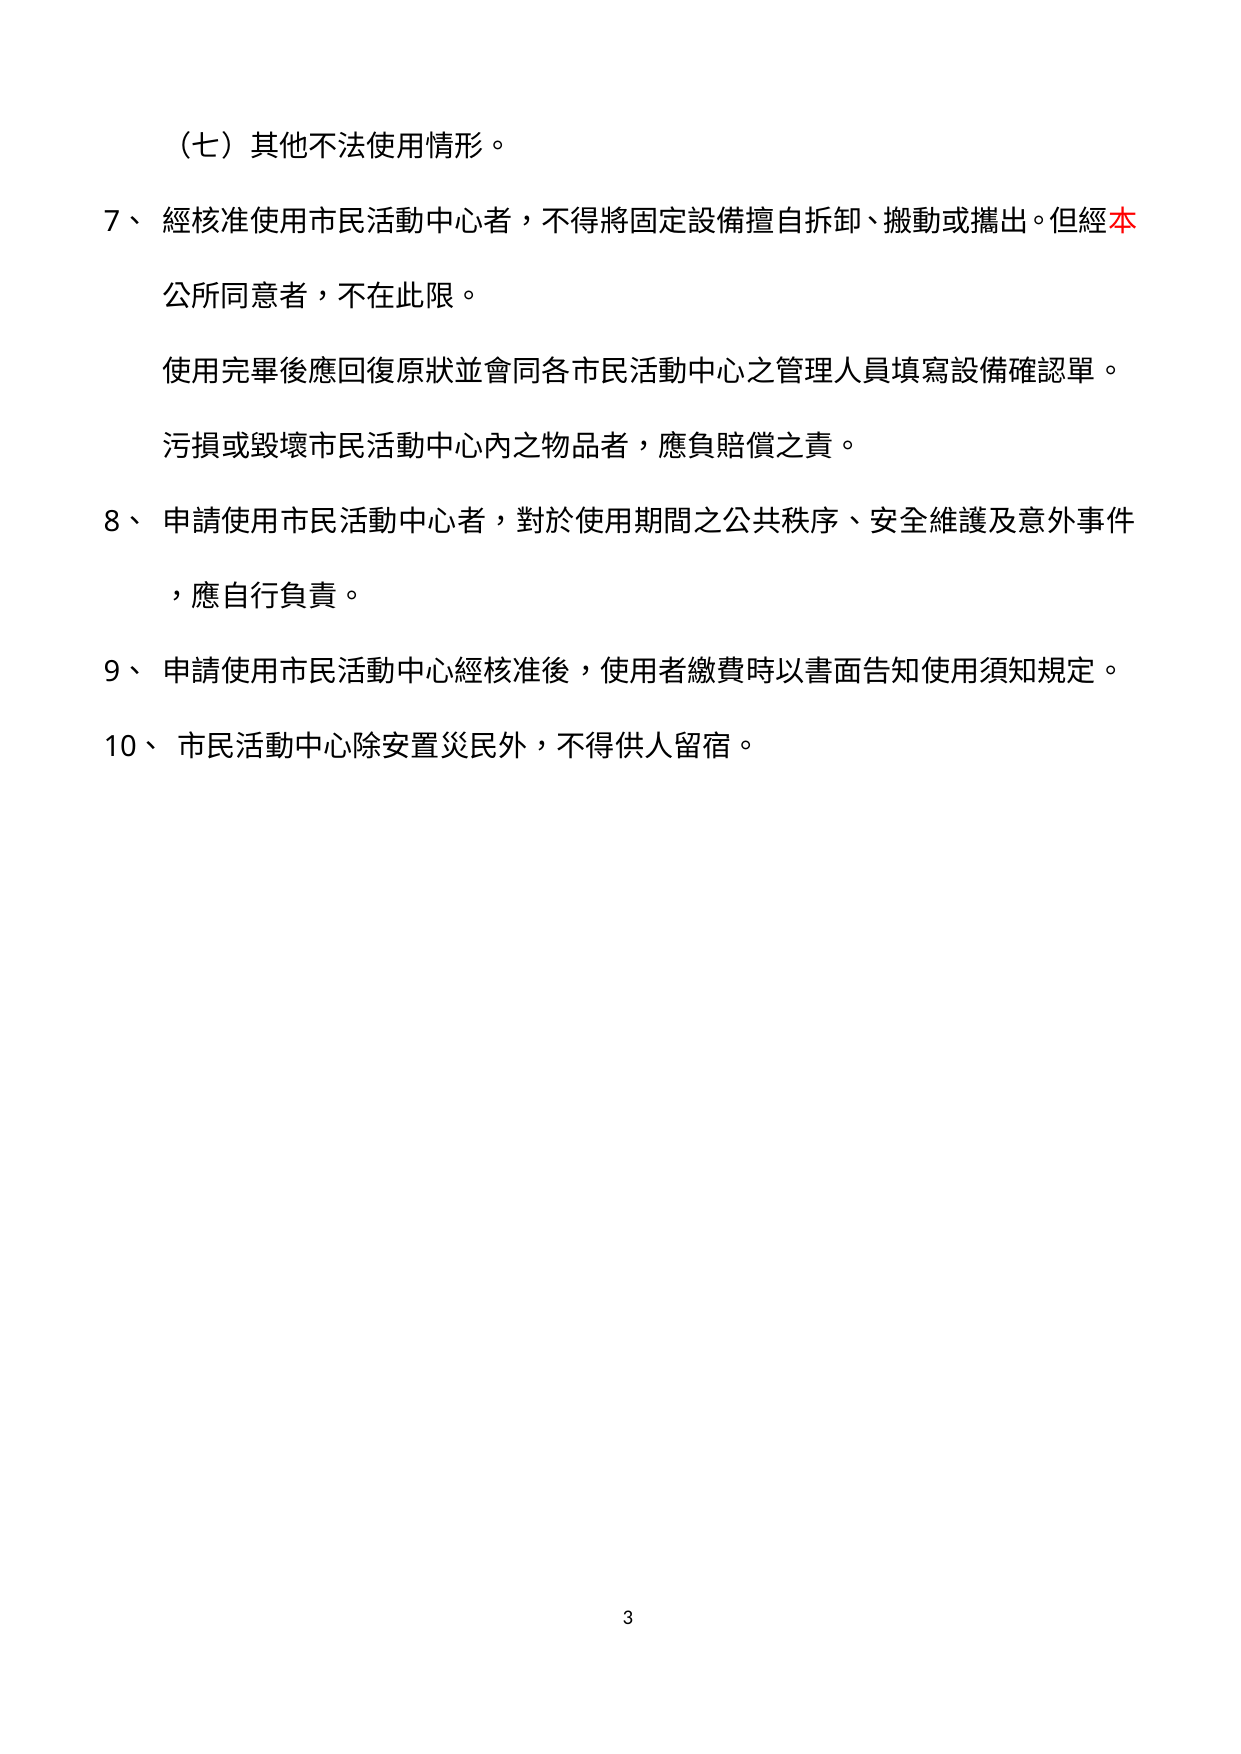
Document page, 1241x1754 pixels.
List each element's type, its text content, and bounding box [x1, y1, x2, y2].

text 污損或毀壞市民活動中心內之物品者，應負賠償之責。 [162, 406, 1137, 481]
text （七）其他不法使用情形。 [118, 106, 1137, 181]
list 申請使用市民活動中心者，對於使用期間之公共秩序、安全維護及意外事件，應自行負責。 [103, 481, 1137, 631]
text 使用完畢後應回復原狀並會同各市民活動中心之管理人員填寫設備確認單。 [162, 331, 1137, 406]
list 經核准使用市民活動中心者，不得將固定設備擅自拆卸、搬動或攜出。但經本公所同意者，不在此限。 [103, 181, 1137, 331]
list 市民活動中心除安置災民外，不得供人留宿。 [103, 706, 1137, 781]
list 申請使用市民活動中心經核准後，使用者繳費時以書面告知使用須知規定。 [103, 631, 1137, 706]
